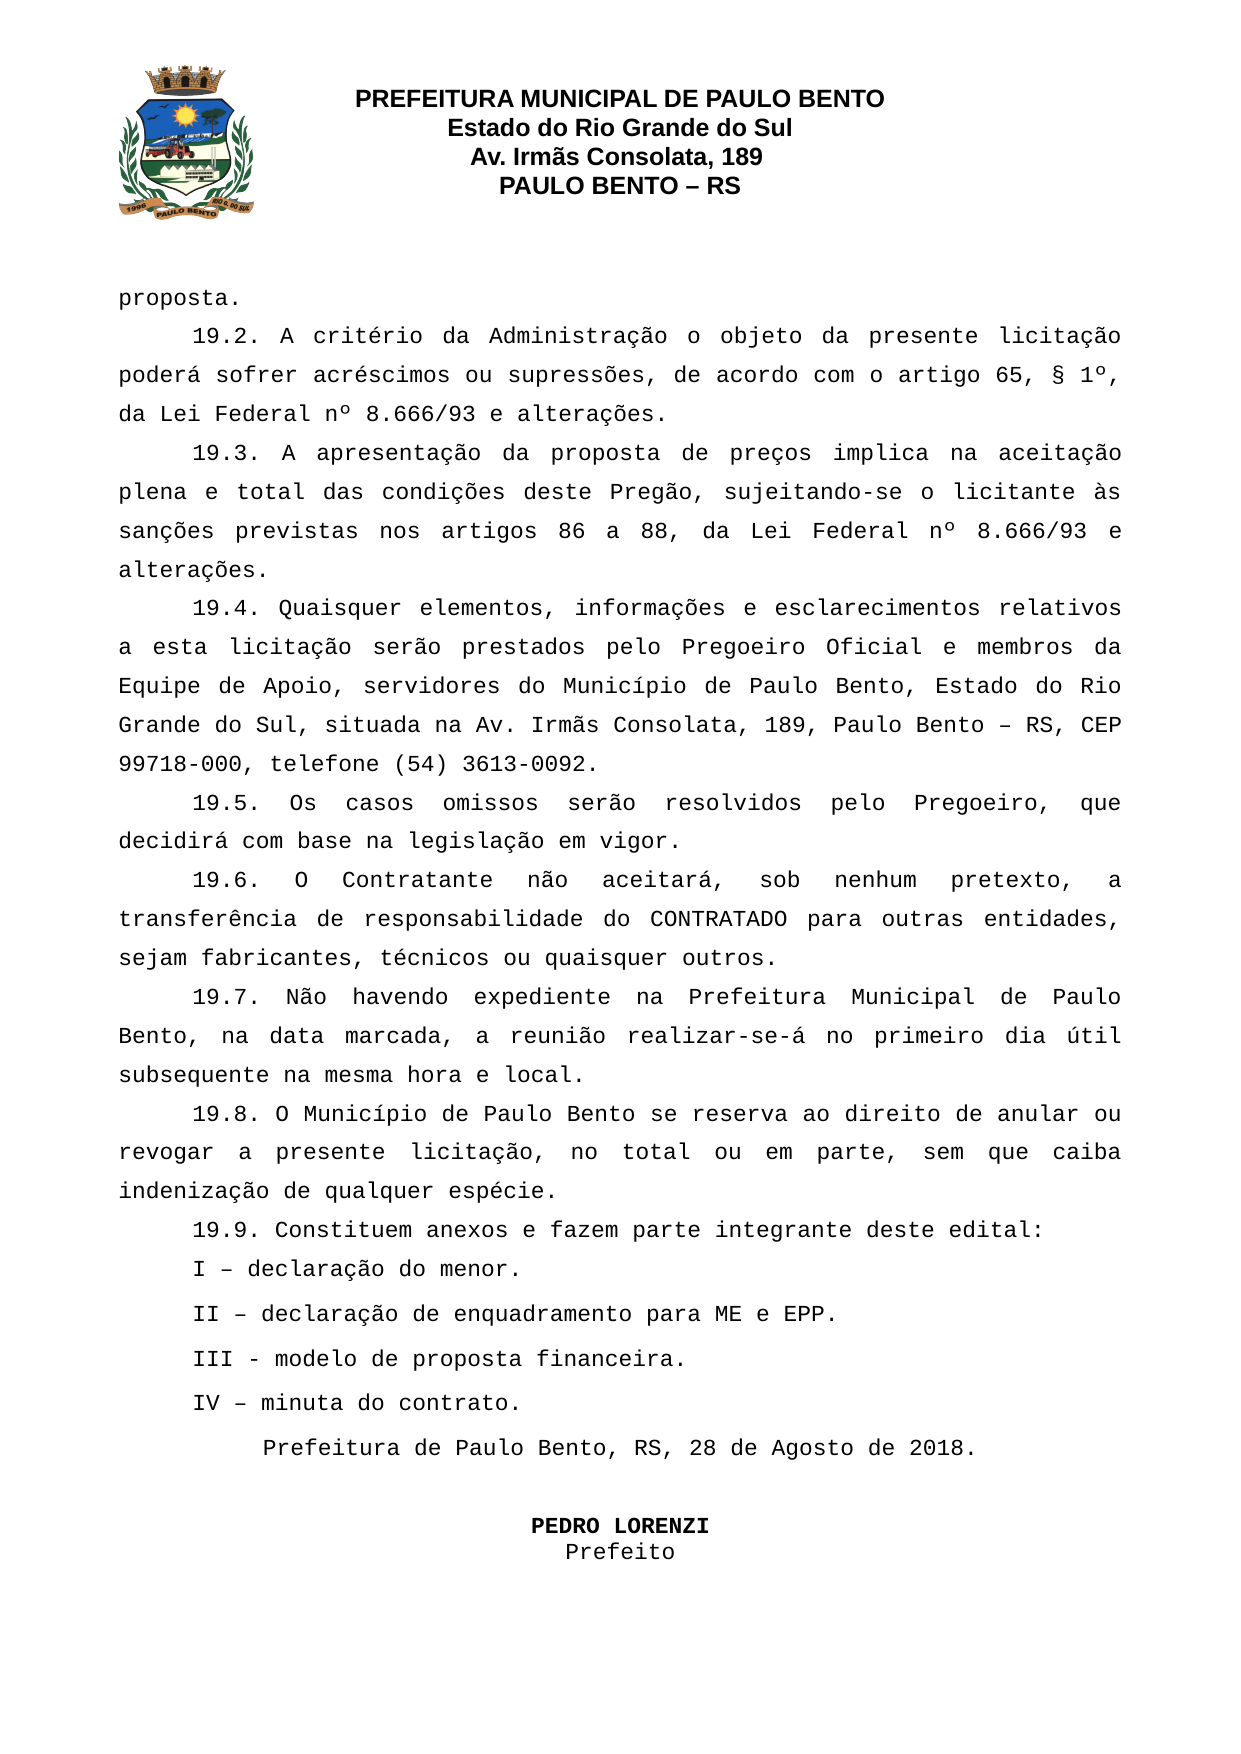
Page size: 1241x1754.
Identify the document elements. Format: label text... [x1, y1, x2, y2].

text I – declaração do menor. [118, 1257, 1122, 1283]
text 19.9. Constituem anexos e fazem parte integrante deste edital: [118, 1218, 1122, 1244]
text 19.7. Não havendo expediente na Prefeitura Municipal de Paulo Bento, na data marcada, a reunião realizar-se-á no primeiro dia útil subsequente na mesma hora e local. [118, 985, 1122, 1089]
picture [118, 65, 254, 220]
text Prefeito [118, 1540, 1122, 1566]
text II – declaração de enquadramento para ME e EPP. [118, 1302, 1122, 1328]
text proposta. [118, 286, 1122, 312]
text 19.6. O Contratante não aceitará, sob nenhum pretexto, a transferência de responsabilidade do CONTRATADO para outras entidades, sejam fabricantes, técnicos ou quaisquer outros. [118, 869, 1122, 972]
text IV – minuta do contrato. [118, 1392, 1122, 1418]
text III - modelo de proposta financeira. [118, 1347, 1122, 1373]
text 19.3. A apresentação da proposta de preços implica na aceitação plena e total das condições deste Pregão, sujeitando-se o licitante às sanções previstas nos artigos 86 a 88, da Lei Federal nº 8.666/93 e alterações. [118, 441, 1122, 584]
text 19.4. Quaisquer elementos, informações e esclarecimentos relativos a esta licitação serão prestados pelo Pregoeiro Oficial e membros da Equipe de Apoio, servidores do Município de Paulo Bento, Estado do Rio Grande do Sul, situada na Av. Irmãs Consolata, 189, Paulo Bento – RS, CEP 99718-000, telefone (54) 3613-0092. [118, 597, 1122, 778]
text 19.5. Os casos omissos serão resolvidos pelo Pregoeiro, que decidirá com base na legislação em vigor. [118, 791, 1122, 856]
text PEDRO LORENZI [118, 1514, 1122, 1540]
text 19.8. O Município de Paulo Bento se reserva ao direito de anular ou revogar a presente licitação, no total ou em parte, sem que caiba indenização de qualquer espécie. [118, 1102, 1122, 1206]
text Prefeitura de Paulo Bento, RS, 28 de Agosto de 2018. [118, 1436, 1122, 1462]
text 19.2. A critério da Administração o objeto da presente licitação poderá sofrer acréscimos ou supressões, de acordo com o artigo 65, § 1º, da Lei Federal nº 8.666/93 e alterações. [118, 325, 1122, 428]
